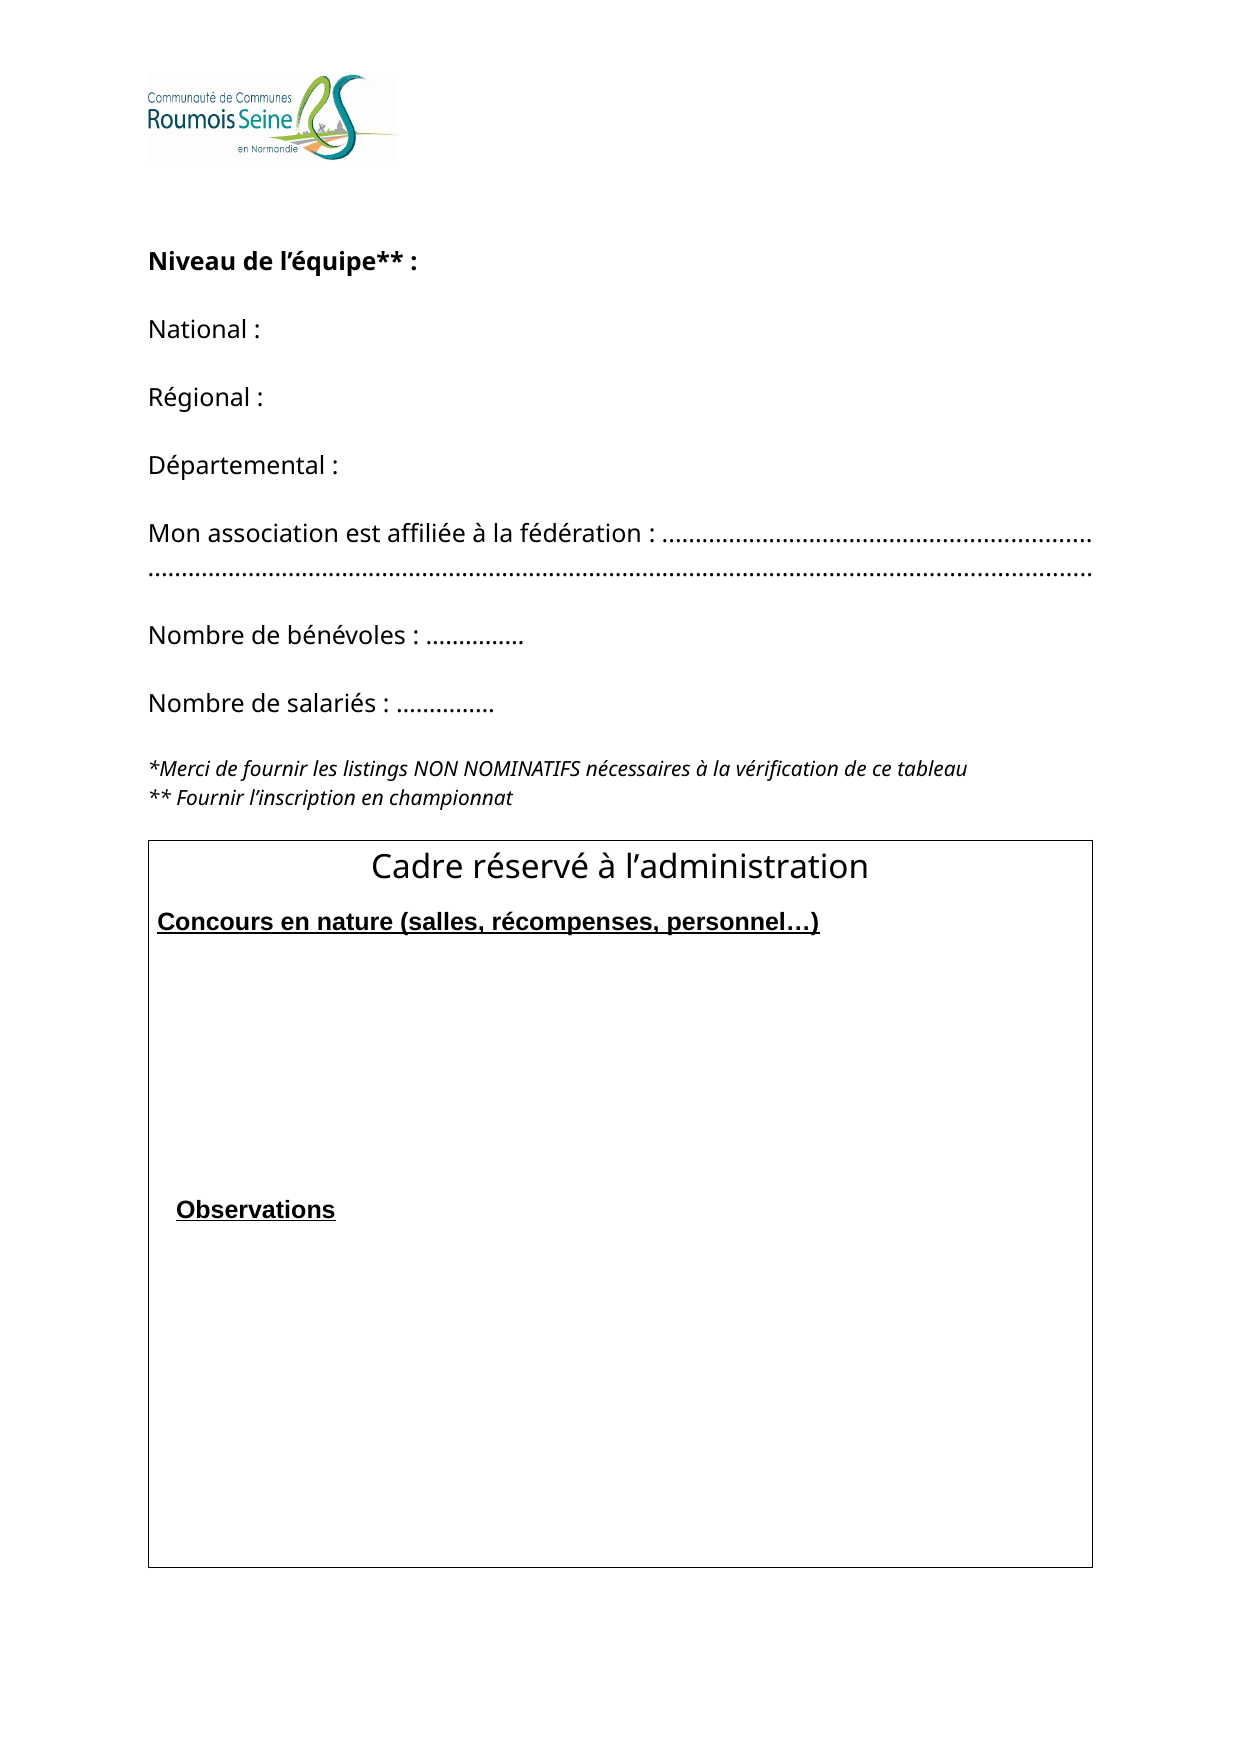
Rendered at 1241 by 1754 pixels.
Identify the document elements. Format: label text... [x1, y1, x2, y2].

text National : [148, 311, 1093, 346]
text *Merci de fournir les listings NON NOMINATIFS nécessaires à la vérification de ce tableau [148, 754, 1093, 783]
text Niveau de l’équipe** : [148, 243, 1093, 277]
text Régional : [148, 379, 1093, 414]
text Concours en nature (salles, récompenses, personnel…) [149, 904, 1092, 936]
text Mon association est affiliée à la fédération : [148, 516, 1093, 550]
text Nombre de salariés : …………… [148, 686, 1093, 720]
text Cadre réservé à l’administration [149, 841, 1092, 888]
text Départemental : [148, 448, 1093, 482]
text Nombre de bénévoles : …………… [148, 618, 1093, 652]
text Observations [149, 1192, 1092, 1223]
text ** Fournir l’inscription en championnat [148, 783, 1093, 811]
